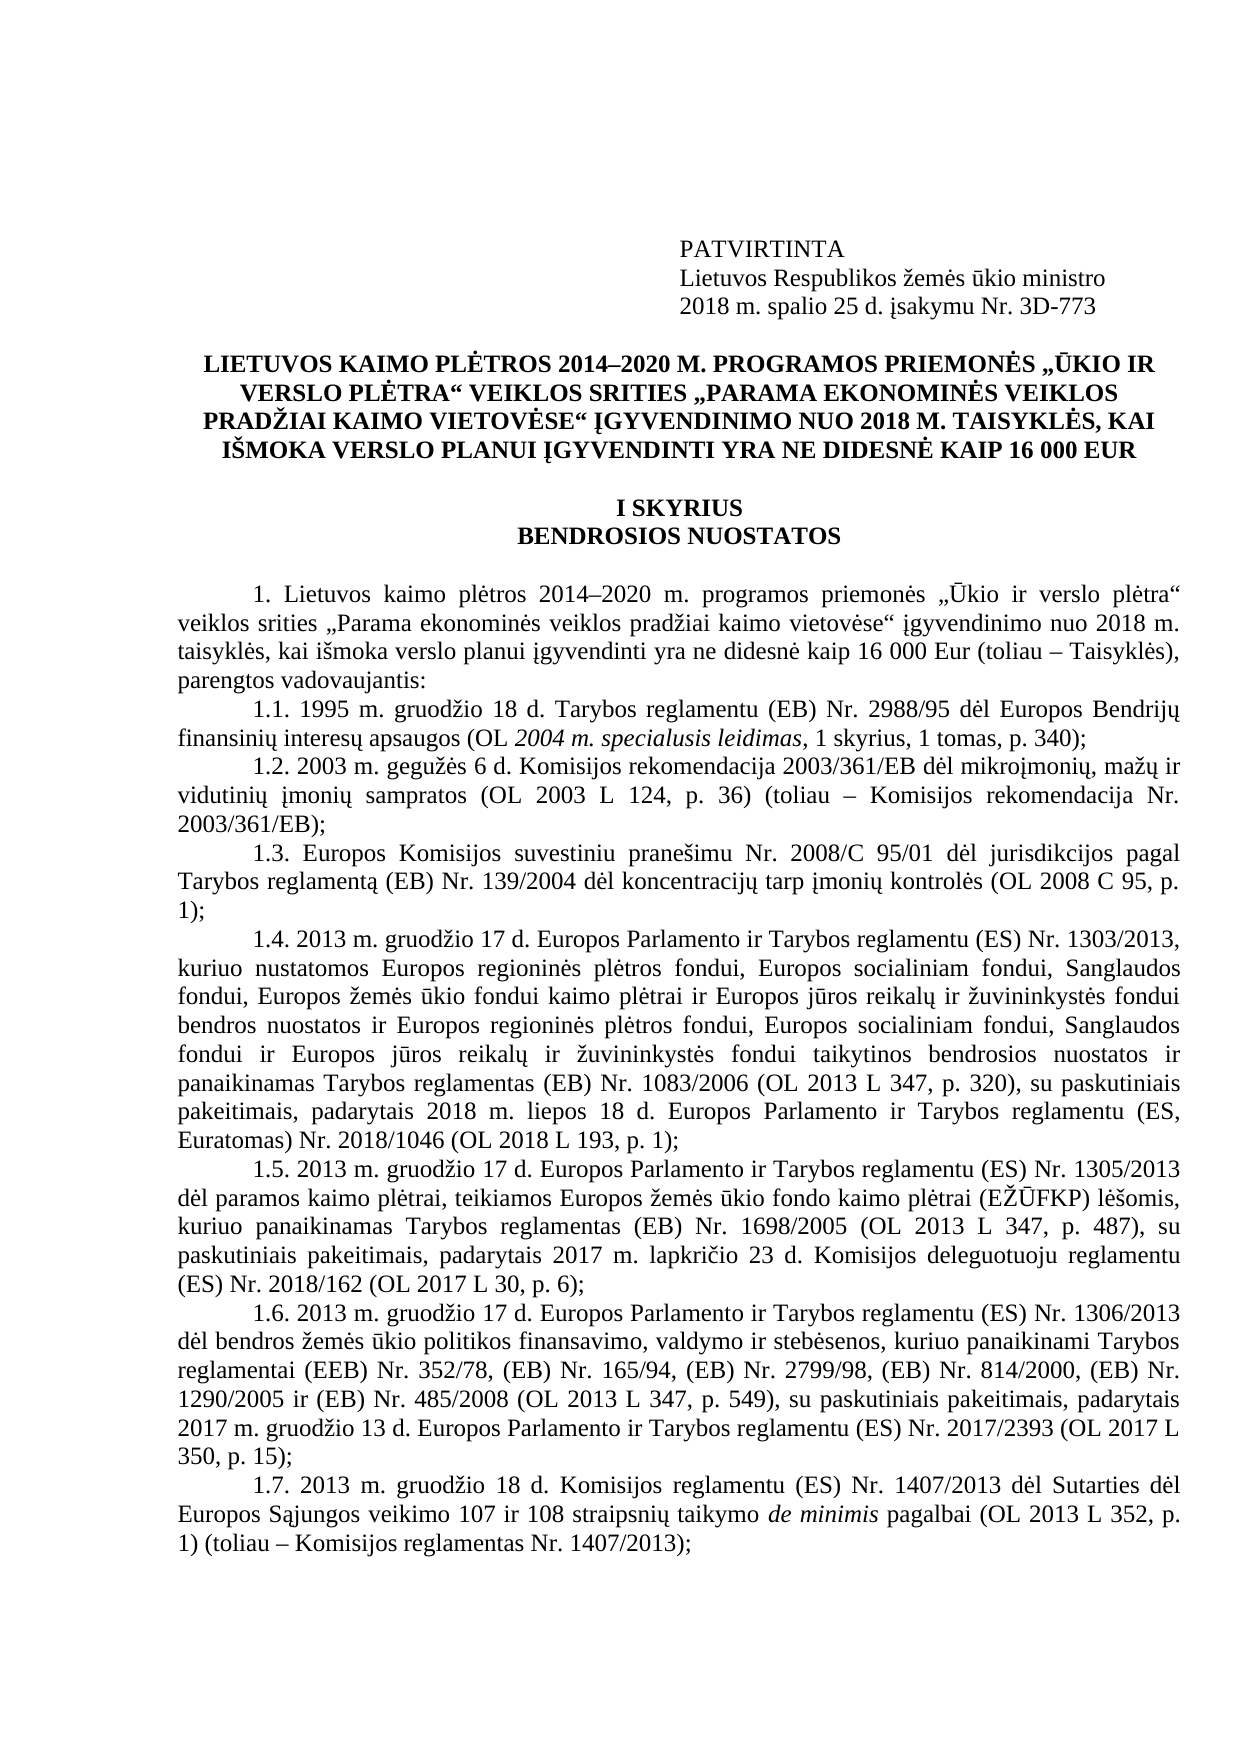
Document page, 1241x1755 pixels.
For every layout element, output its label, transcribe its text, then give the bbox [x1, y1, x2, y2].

text 1.1. 1995 m. gruodžio 18 d. Tarybos reglamentu (EB) Nr. 2988/95 dėl Europos Bendrijų finansinių interesų apsaugos (OL 2004 m. specialusis leidimas, 1 skyrius, 1 tomas, p. 340); [177, 694, 1181, 751]
text 1.7. 2013 m. gruodžio 18 d. Komisijos reglamentu (ES) Nr. 1407/2013 dėl Sutarties dėl Europos Sąjungos veikimo 107 ir 108 straipsnių taikymo de minimis pagalbai (OL 2013 L 352, p. 1) (toliau – Komisijos reglamentas Nr. 1407/2013); [177, 1470, 1181, 1556]
text 1.6. 2013 m. gruodžio 17 d. Europos Parlamento ir Tarybos reglamentu (ES) Nr. 1306/2013 dėl bendros žemės ūkio politikos finansavimo, valdymo ir stebėsenos, kuriuo panaikinami Tarybos reglamentai (EEB) Nr. 352/78, (EB) Nr. 165/94, (EB) Nr. 2799/98, (EB) Nr. 814/2000, (EB) Nr. 1290/2005 ir (EB) Nr. 485/2008 (OL 2013 L 347, p. 549), su paskutiniais pakeitimais, padarytais 2017 m. gruodžio 13 d. Europos Parlamento ir Tarybos reglamentu (ES) Nr. 2017/2393 (OL 2017 L 350, p. 15); [177, 1298, 1181, 1470]
text Lietuvos Respublikos žemės ūkio ministro [679, 263, 1181, 291]
text 1.4. 2013 m. gruodžio 17 d. Europos Parlamento ir Tarybos reglamentu (ES) Nr. 1303/2013, kuriuo nustatomos Europos regioninės plėtros fondui, Europos socialiniam fondui, Sanglaudos fondui, Europos žemės ūkio fondui kaimo plėtrai ir Europos jūros reikalų ir žuvininkystės fondui bendros nuostatos ir Europos regioninės plėtros fondui, Europos socialiniam fondui, Sanglaudos fondui ir Europos jūros reikalų ir žuvininkystės fondui taikytinos bendrosios nuostatos ir panaikinamas Tarybos reglamentas (EB) Nr. 1083/2006 (OL 2013 L 347, p. 320), su paskutiniais pakeitimais, padarytais 2018 m. liepos 18 d. Europos Parlamento ir Tarybos reglamentu (ES, Euratomas) Nr. 2018/1046 (OL 2018 L 193, p. 1); [177, 924, 1181, 1154]
text BENDROSIOS NUOSTATOS [177, 521, 1181, 550]
text 1.3. Europos Komisijos suvestiniu pranešimu Nr. 2008/C 95/01 dėl jurisdikcijos pagal Tarybos reglamentą (EB) Nr. 139/2004 dėl koncentracijų tarp įmonių kontrolės (OL 2008 C 95, p. 1); [177, 838, 1181, 924]
text PATVIRTINTA [679, 234, 1181, 263]
text 2018 m. spalio 25 d. įsakymu Nr. 3D-773 [679, 291, 1181, 320]
text 1.2. 2003 m. gegužės 6 d. Komisijos rekomendacija 2003/361/EB dėl mikroįmonių, mažų ir vidutinių įmonių sampratos (OL 2003 L 124, p. 36) (toliau – Komisijos rekomendacija Nr. 2003/361/EB); [177, 751, 1181, 838]
text LIETUVOS KAIMO PLĖTROS 2014–2020 M. PROGRAMOS PRIEMONĖS „ŪKIO IR VERSLO PLĖTRA“ VEIKLOS SRITIES „PARAMA EKONOMINĖS VEIKLOS PRADŽIAI KAIMO VIETOVĖSE“ ĮGYVENDINIMO NUO 2018 M. TAISYKLĖS, KAI IŠMOKA VERSLO PLANUI ĮGYVENDINTI YRA NE DIDESNĖ KAIP 16 000 EUR [177, 349, 1181, 464]
text 1. Lietuvos kaimo plėtros 2014–2020 m. programos priemonės „Ūkio ir verslo plėtra“ veiklos srities „Parama ekonominės veiklos pradžiai kaimo vietovėse“ įgyvendinimo nuo 2018 m. taisyklės, kai išmoka verslo planui įgyvendinti yra ne didesnė kaip 16 000 Eur (toliau – Taisyklės), parengtos vadovaujantis: [177, 579, 1181, 694]
text 1.5. 2013 m. gruodžio 17 d. Europos Parlamento ir Tarybos reglamentu (ES) Nr. 1305/2013 dėl paramos kaimo plėtrai, teikiamos Europos žemės ūkio fondo kaimo plėtrai (EŽŪFKP) lėšomis, kuriuo panaikinamas Tarybos reglamentas (EB) Nr. 1698/2005 (OL 2013 L 347, p. 487), su paskutiniais pakeitimais, padarytais 2017 m. lapkričio 23 d. Komisijos deleguotuoju reglamentu (ES) Nr. 2018/162 (OL 2017 L 30, p. 6); [177, 1154, 1181, 1298]
text I SKYRIUS [177, 493, 1181, 521]
